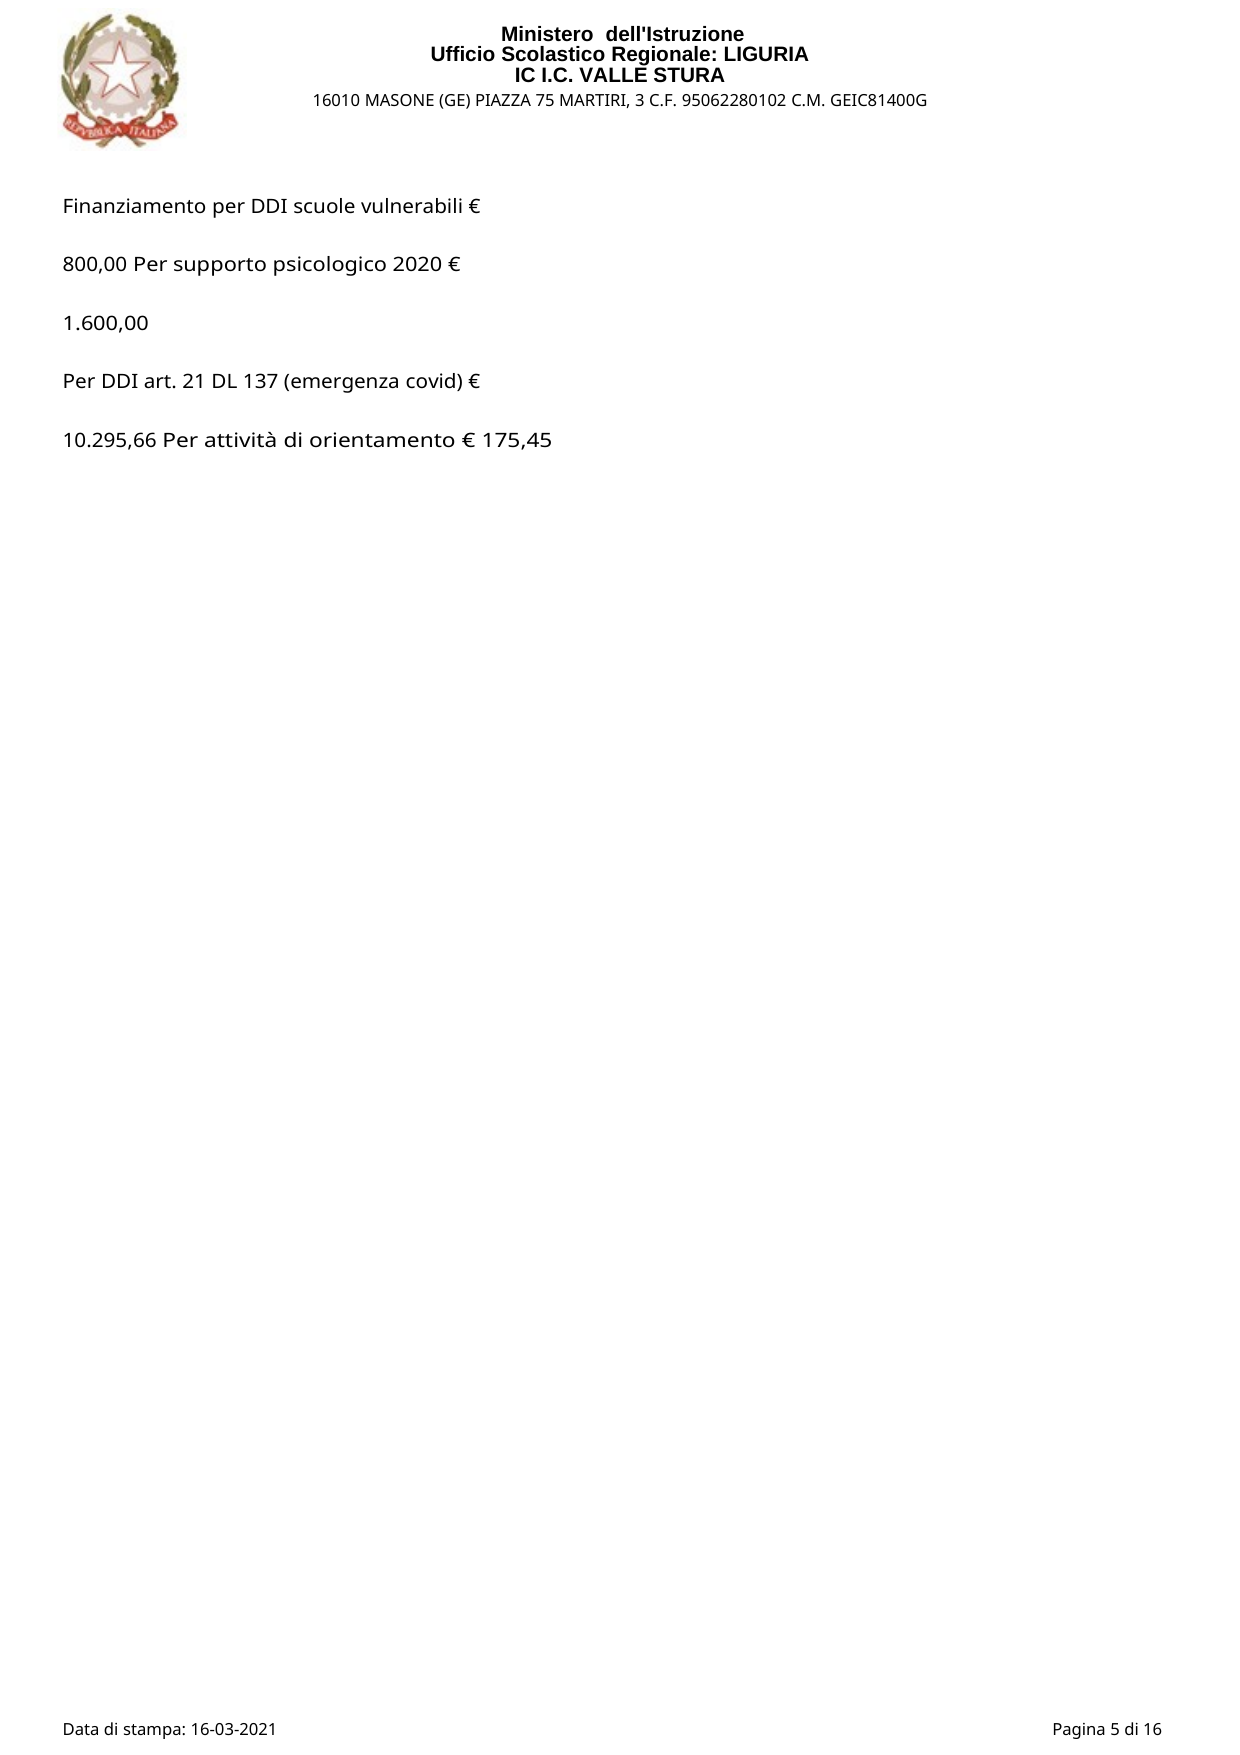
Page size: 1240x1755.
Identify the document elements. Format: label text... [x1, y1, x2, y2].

text Per DDI art. 21 DL 137 (emergenza covid) € 10.295,66 Per attività di orientamento € 175,45 [62, 368, 565, 453]
text Finanziamento per DDI scuole vulnerabili € 800,00 Per supporto psicologico 2020 € 1.600,00 [62, 192, 527, 336]
